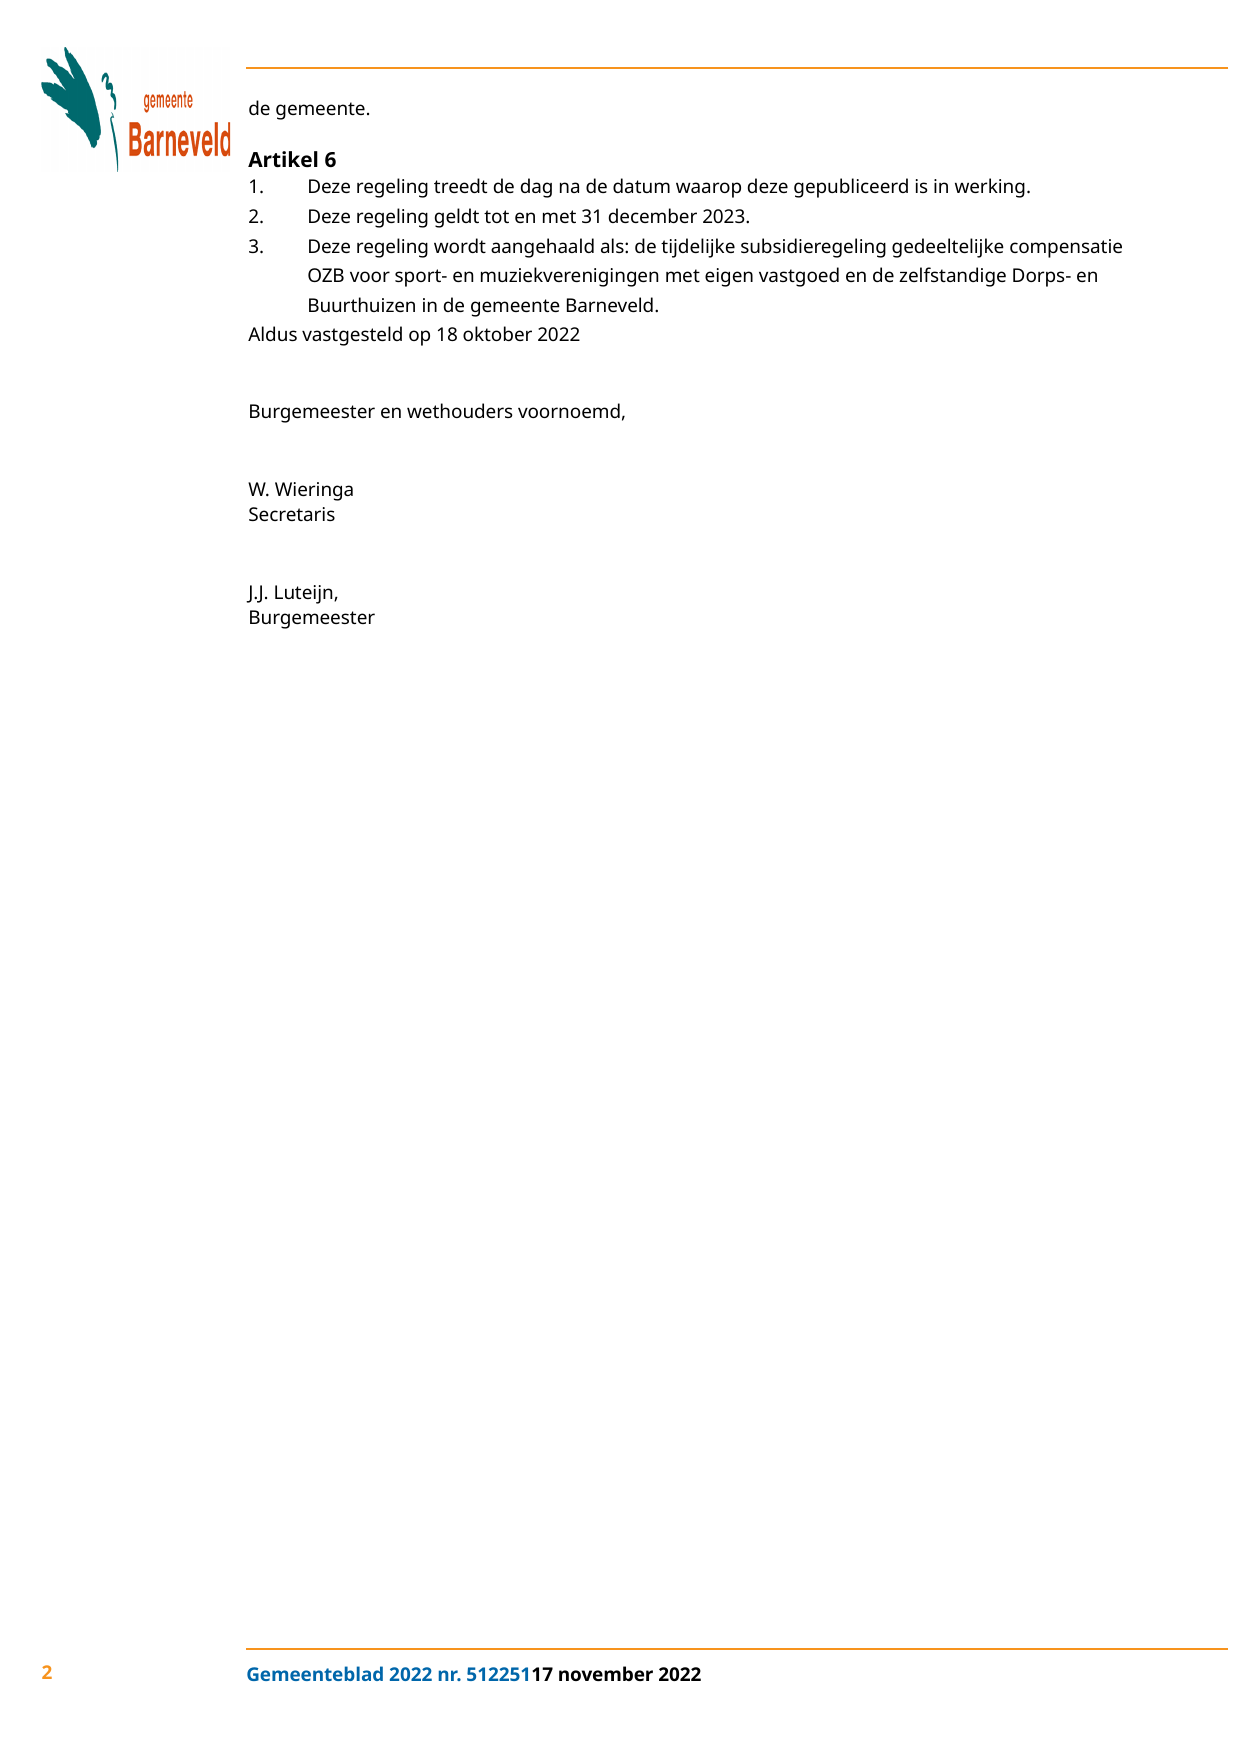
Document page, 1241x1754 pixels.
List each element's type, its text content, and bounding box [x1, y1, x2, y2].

text Aldus vastgesteld op 18 oktober 2022 [248, 322, 1152, 347]
list Deze regeling wordt aangehaald als: de tijdelijke subsidieregeling gedeeltelijke compensatie OZB voor sport- en muziekverenigingen met eigen vastgoed en de zelfstandige Dorps- en Buurthuizen in de gemeente Barneveld. [248, 233, 1152, 318]
text de gemeente. [248, 95, 1152, 121]
list Deze regeling geldt tot en met 31 december 2023. [248, 203, 1152, 229]
text W. Wieringa [248, 476, 1152, 502]
list Deze regeling treedt de dag na de datum waarop deze gepubliceerd is in werking. [248, 174, 1152, 199]
text Secretaris [248, 502, 1152, 527]
text Burgemeester [248, 604, 1152, 630]
text Burgemeester en wethouders voornoemd, [248, 399, 1152, 424]
picture [41, 47, 231, 172]
text J.J. Luteijn, [248, 579, 1152, 604]
text Artikel 6 [248, 145, 1152, 174]
